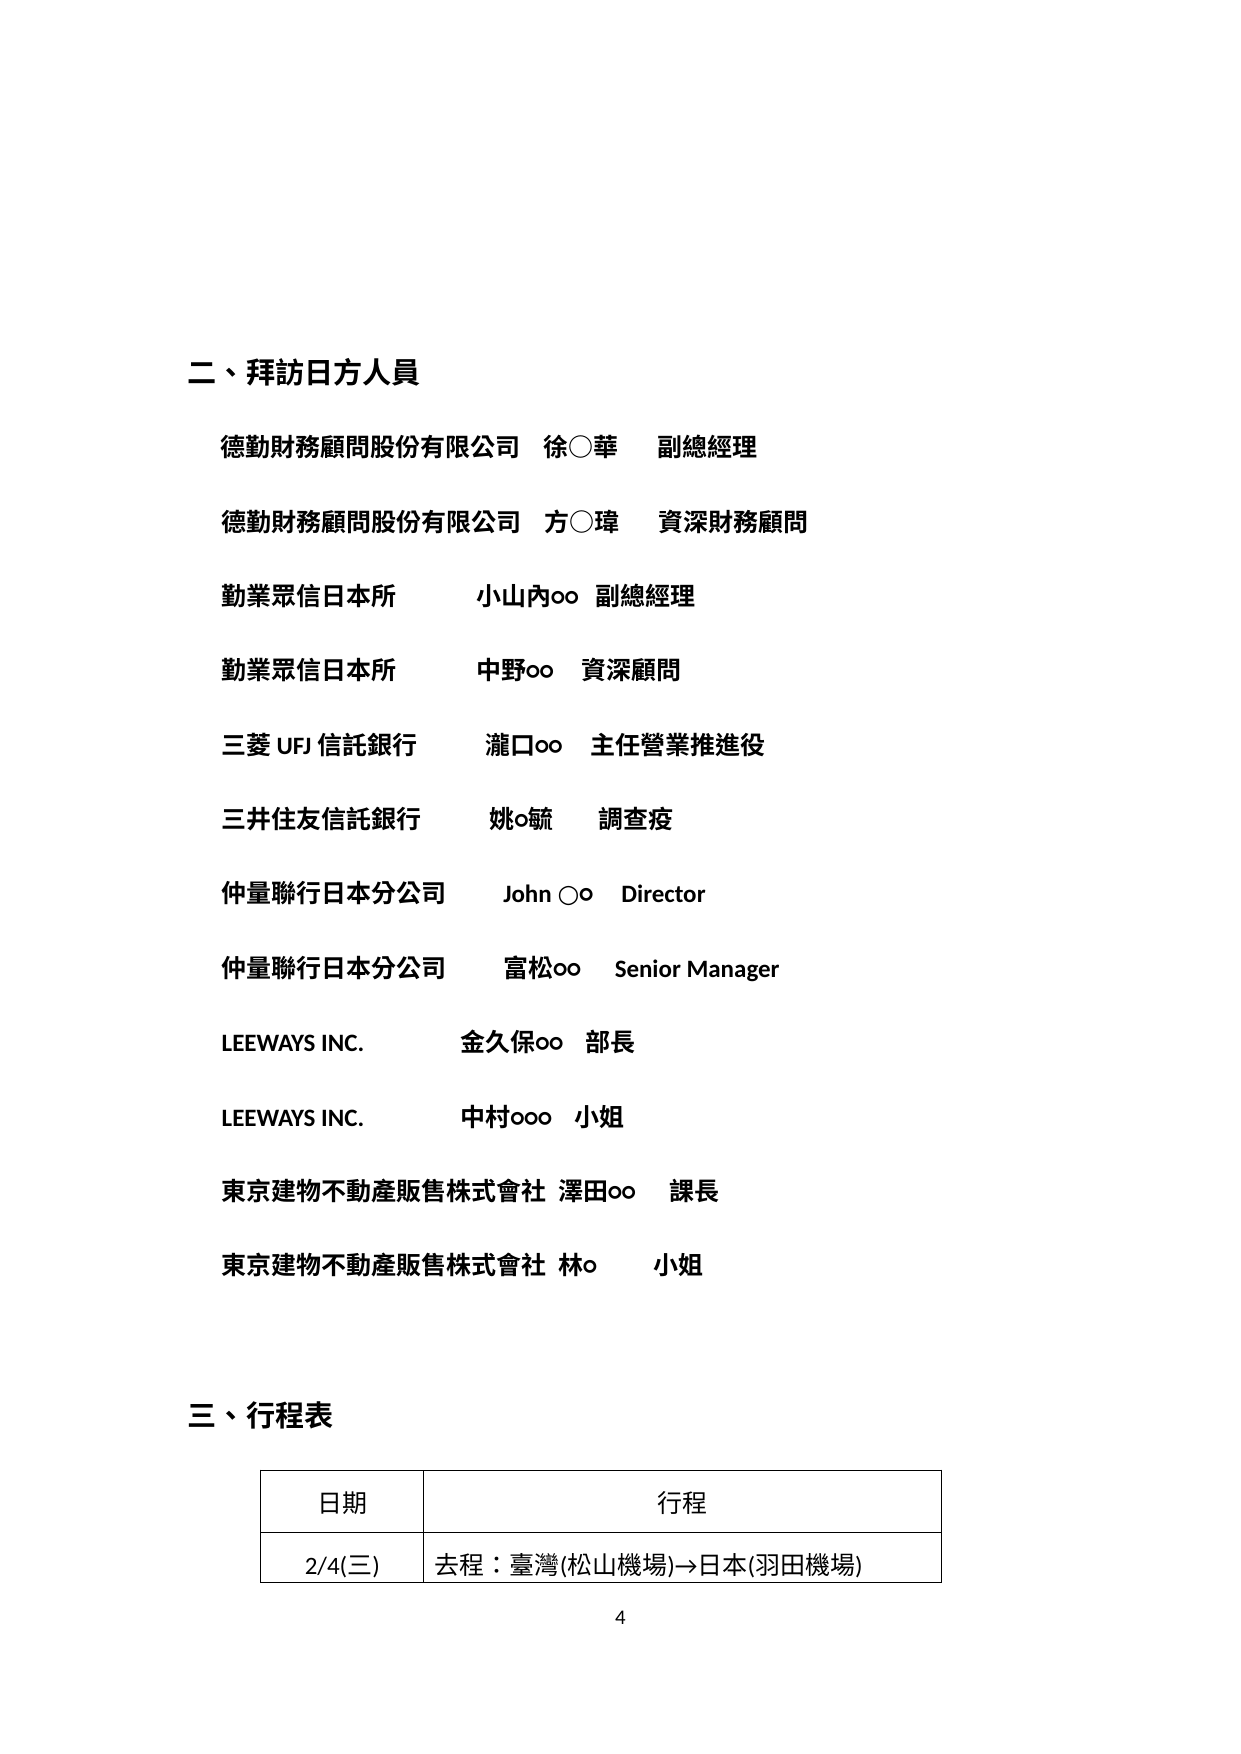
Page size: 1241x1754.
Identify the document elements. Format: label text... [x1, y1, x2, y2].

table_header 日期 [261, 1471, 423, 1532]
table_cell 去程：臺灣(松山機場)→日本(羽田機場) [424, 1533, 941, 1582]
text 三菱UFJ 信託銀行 瀧口○○ 主任營業推進役 [187, 724, 1053, 762]
text 德勤財務顧問股份有限公司 徐○華 副總經理 [187, 427, 1053, 464]
text 二、拜訪日方人員 [187, 333, 1053, 408]
text 勤業眾信日本所 小山內○○ 副總經理 [187, 576, 1053, 613]
table_cell 2/4(三) [261, 1533, 423, 1582]
text 仲量聯行日本分公司 John ○○ Director [187, 873, 1053, 911]
text 勤業眾信日本所 中野○○ 資深顧問 [187, 650, 1053, 688]
text 三、行程表 [187, 1376, 1053, 1451]
text LEEWAYS INC. 中村○○○ 小姐 [187, 1096, 1053, 1134]
text 三井住友信託銀行 姚○毓 調查疫 [187, 799, 1053, 836]
text LEEWAYS INC. 金久保○○ 部長 [187, 1022, 1053, 1059]
text 東京建物不動產販售株式會社 林○ 小姐 [187, 1245, 1053, 1283]
table_header 行程 [424, 1471, 941, 1532]
text 德勤財務顧問股份有限公司 方○瑋 資深財務顧問 [187, 501, 1053, 539]
text 仲量聯行日本分公司 富松○○ Senior Manager [187, 948, 1053, 985]
text 東京建物不動產販售株式會社 澤田○○ 課長 [187, 1171, 1053, 1208]
